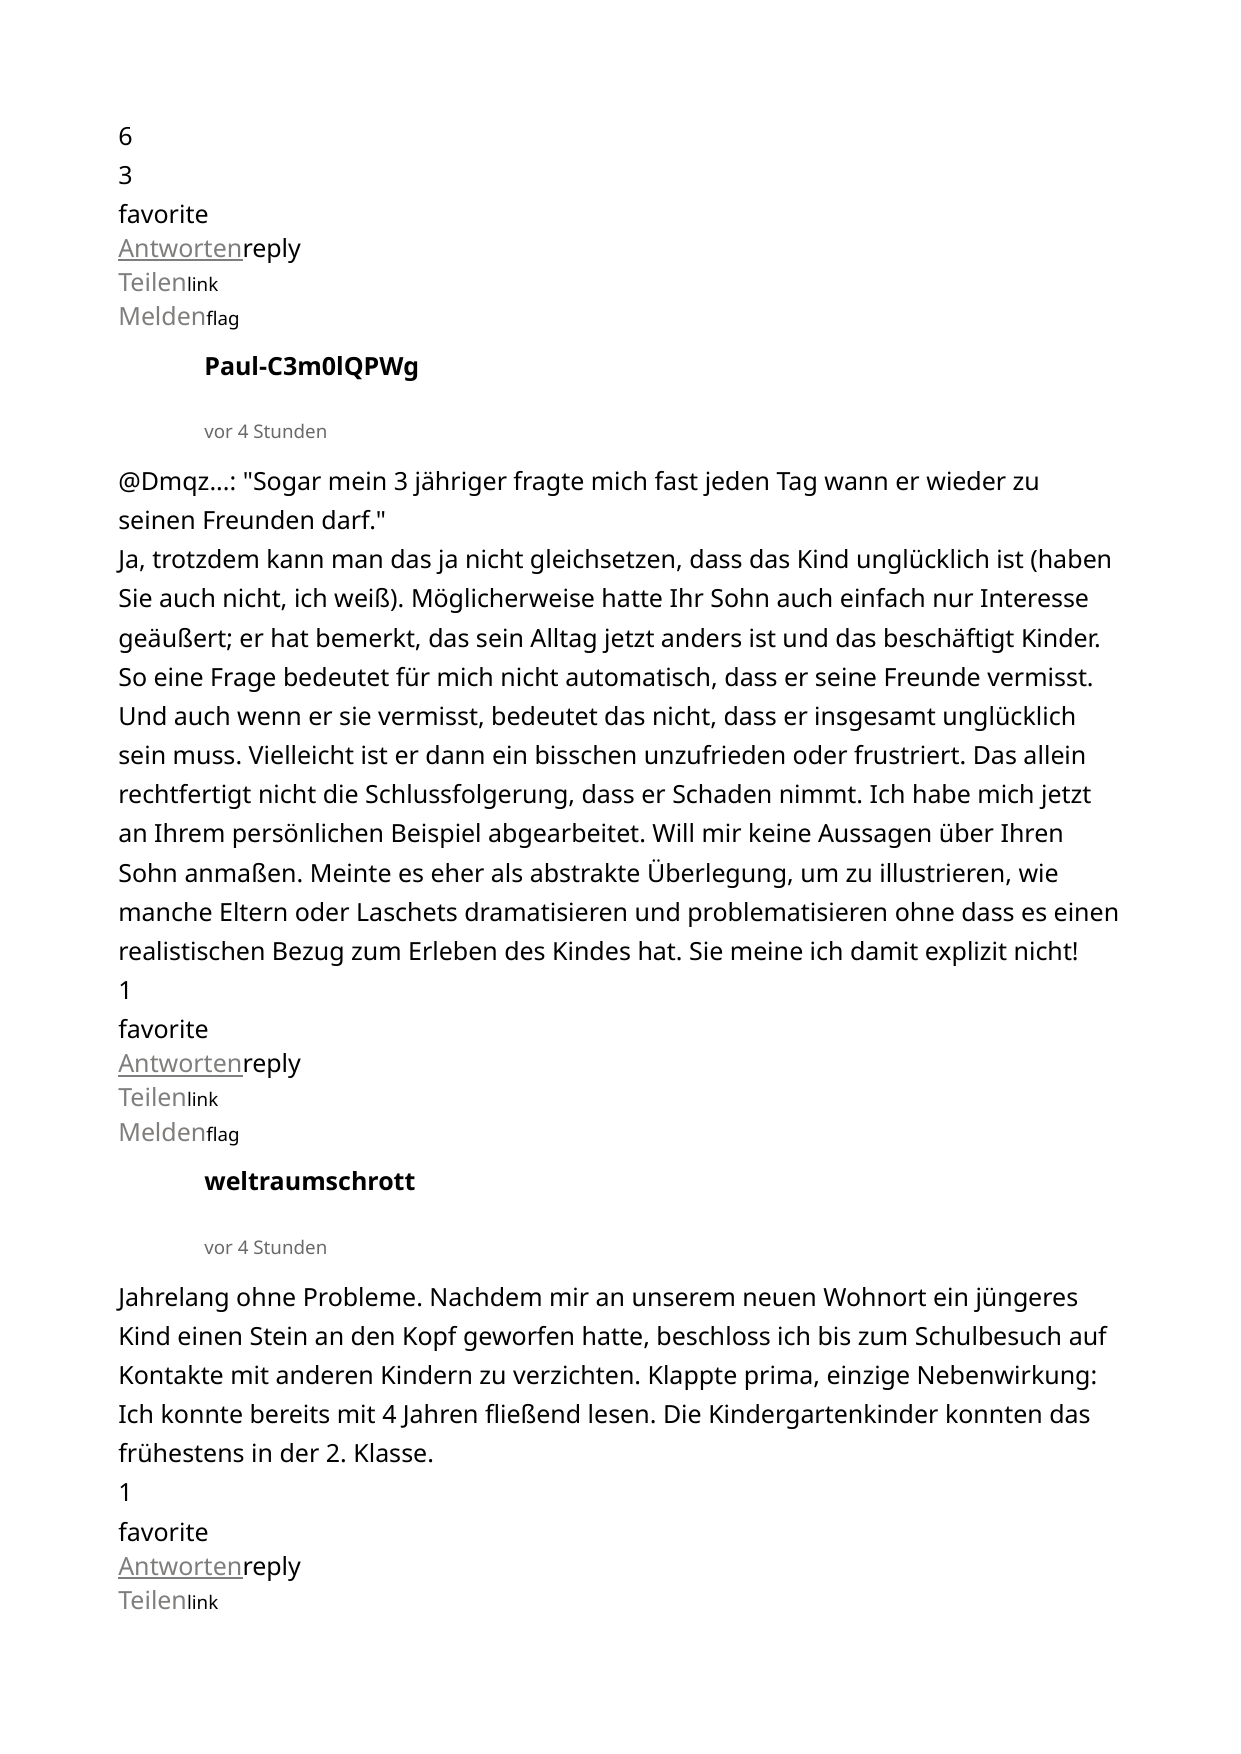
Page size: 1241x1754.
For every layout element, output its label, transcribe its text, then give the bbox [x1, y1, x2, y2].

text Teilenlink [118, 1080, 1122, 1114]
text 1 [118, 1475, 1122, 1509]
text Teilenlink [118, 1582, 1122, 1616]
text weltraumschrott [204, 1164, 1114, 1198]
text Antwortenreply [118, 1046, 1122, 1080]
text Jahrelang ohne Probleme. Nachdem mir an unserem neuen Wohnort ein jüngeres Kind einen Stein an den Kopf geworfen hatte, beschloss ich bis zum Schulbesuch auf Kontakte mit anderen Kindern zu verzichten. Klappte prima, einzige Nebenwirkung: Ich konnte bereits mit 4 Jahren fließend lesen. Die Kindergartenkinder konnten das frühestens in der 2. Klasse. [118, 1279, 1122, 1470]
text favorite [118, 196, 1122, 231]
text Antwortenreply [118, 231, 1122, 264]
text vor 4 Stunden [204, 419, 1117, 444]
text Antwortenreply [118, 1548, 1122, 1582]
text vor 4 Stunden [204, 1234, 1117, 1260]
text favorite [118, 1012, 1122, 1046]
text Paul-C3m0lQPWg [204, 348, 1114, 382]
text Meldenflag [118, 1114, 1122, 1148]
text 1 [118, 973, 1122, 1007]
text Meldenflag [118, 299, 1122, 333]
text favorite [118, 1514, 1122, 1548]
text @Dmqz...: "Sogar mein 3 jähriger fragte mich fast jeden Tag wann er wieder zu seinen Freunden darf." Ja, trotzdem kann man das ja nicht gleichsetzen, dass das Kind unglücklich ist (haben Sie auch nicht, ich weiß). Möglicherweise hatte Ihr Sohn auch einfach nur Interesse geäußert; er hat bemerkt, das sein Alltag jetzt anders ist und das beschäftigt Kinder. So eine Frage bedeutet für mich nicht automatisch, dass er seine Freunde vermisst. Und auch wenn er sie vermisst, bedeutet das nicht, dass er insgesamt unglücklich sein muss. Vielleicht ist er dann ein bisschen unzufrieden oder frustriert. Das allein rechtfertigt nicht die Schlussfolgerung, dass er Schaden nimmt. Ich habe mich jetzt an Ihrem persönlichen Beispiel abgearbeitet. Will mir keine Aussagen über Ihren Sohn anmaßen. Meinte es eher als abstrakte Überlegung, um zu illustrieren, wie manche Eltern oder Laschets dramatisieren und problematisieren ohne dass es einen realistischen Bezug zum Erleben des Kindes hat. Sie meine ich damit explizit nicht! [118, 464, 1122, 968]
text Teilenlink [118, 264, 1122, 299]
text 3 [118, 157, 1122, 191]
text 6 [118, 118, 1122, 152]
